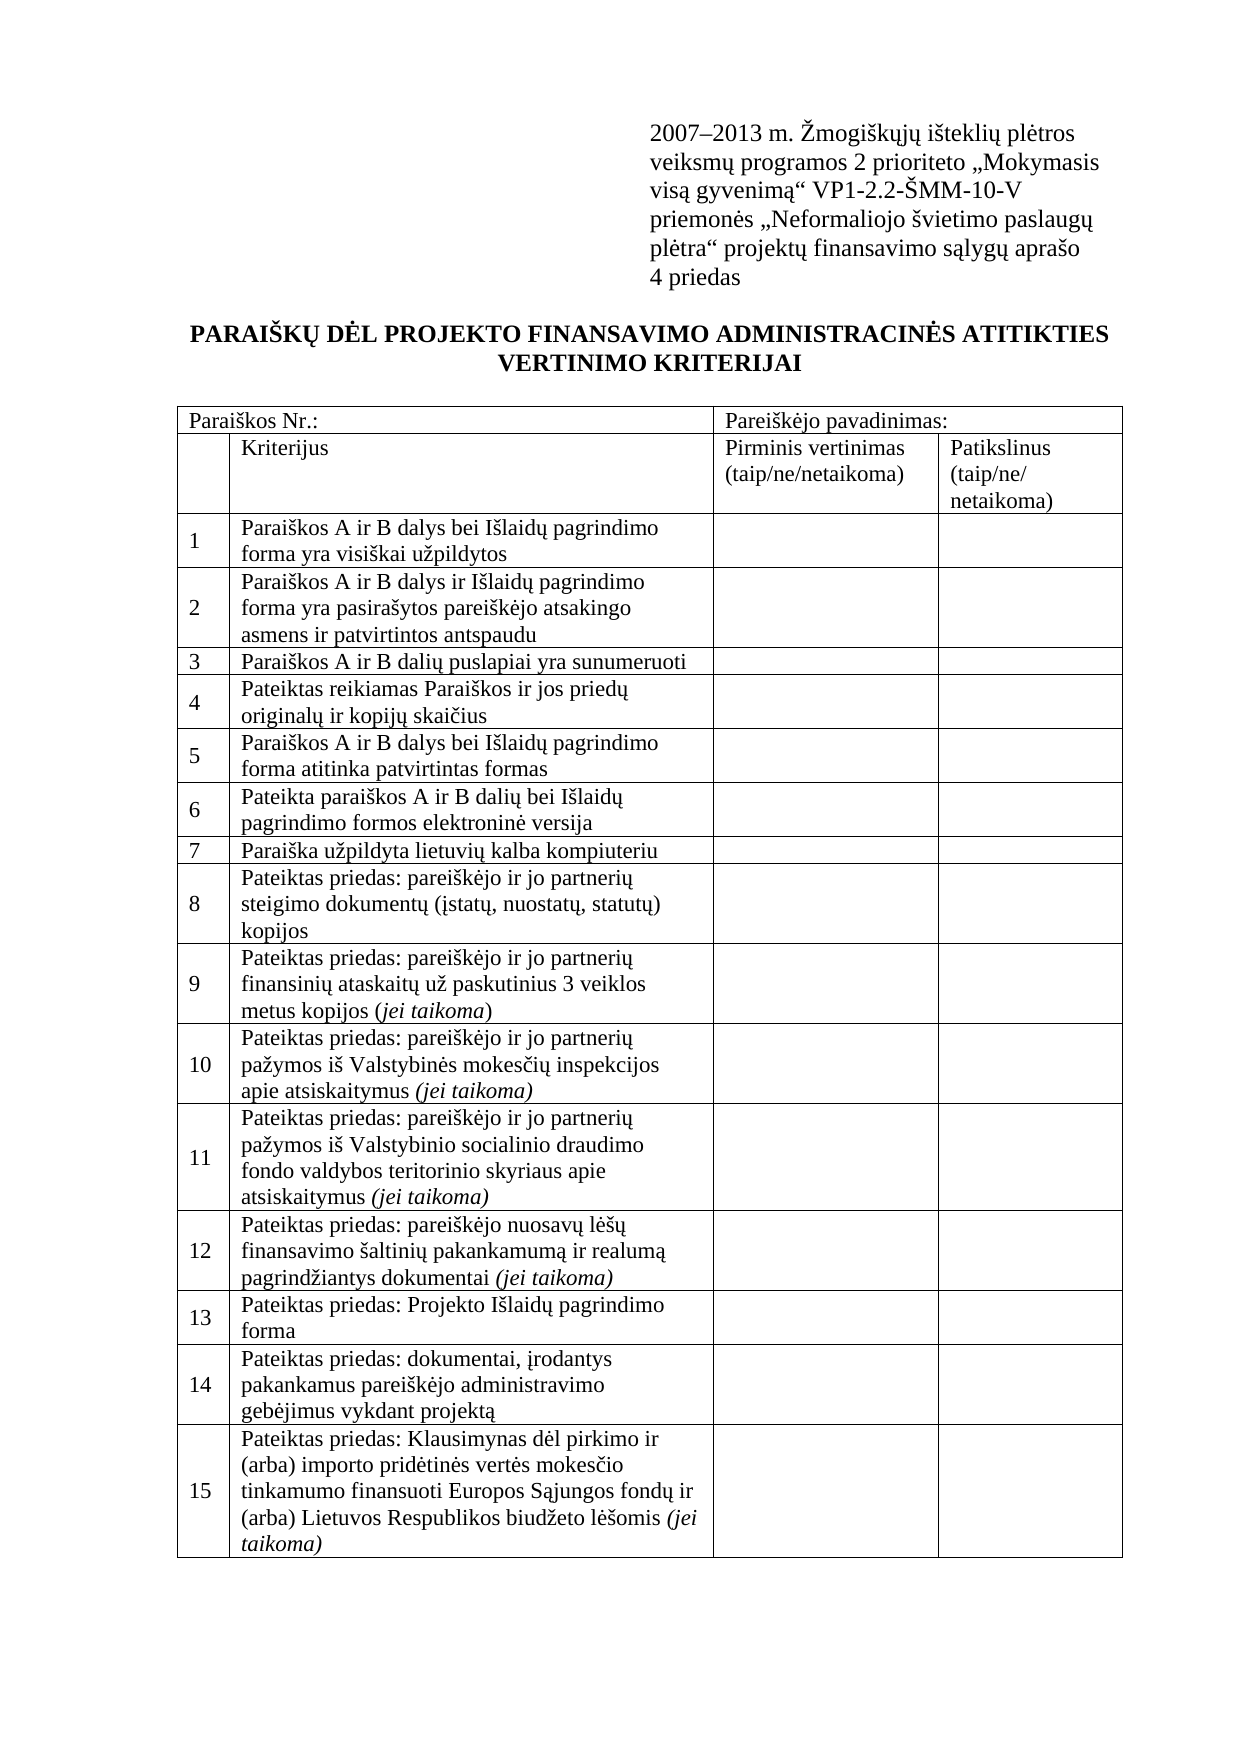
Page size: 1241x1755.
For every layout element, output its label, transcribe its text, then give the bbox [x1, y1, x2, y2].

text 2007–2013 m. Žmogiškųjų išteklių plėtros [649, 118, 1122, 147]
table_cell [714, 783, 938, 836]
table_cell 8 [178, 864, 229, 943]
table_cell [714, 648, 938, 674]
table_cell Patikslinus (taip/ne/netaikoma) [939, 434, 1122, 513]
table_cell Pateiktas priedas: dokumentai, įrodantys pakankamus pareiškėjo administravimo gebėjimus vykdant projektą [230, 1345, 713, 1424]
table_cell 14 [178, 1345, 229, 1424]
table_header Paraiškos Nr.: [178, 407, 713, 433]
text plėtra“ projektų finansavimo sąlygų aprašo [649, 233, 1122, 262]
table_cell [714, 1425, 938, 1557]
table_cell Pateiktas priedas: pareiškėjo nuosavų lėšų finansavimo šaltinių pakankamumą ir realumą pagrindžiantys dokumentai (jei taikoma) [230, 1211, 713, 1290]
table_cell [939, 568, 1122, 647]
table_cell [939, 729, 1122, 782]
table_cell Paraiškos A ir B dalys ir Išlaidų pagrindimo forma yra pasirašytos pareiškėjo atsakingo asmens ir patvirtintos antspaudu [230, 568, 713, 647]
table_cell Pateiktas priedas: Projekto Išlaidų pagrindimo forma [230, 1291, 713, 1344]
table_cell [714, 1104, 938, 1210]
table_cell Paraiškos A ir B dalys bei Išlaidų pagrindimo forma atitinka patvirtintas formas [230, 729, 713, 782]
table_cell [714, 1024, 938, 1103]
table_cell Kriterijus [230, 434, 713, 513]
table_cell 11 [178, 1104, 229, 1210]
table_cell [714, 1291, 938, 1344]
table_cell [939, 1024, 1122, 1103]
table_cell [939, 783, 1122, 836]
text 4 priedas [649, 262, 1122, 291]
table_cell [178, 434, 229, 513]
table_cell 9 [178, 944, 229, 1023]
table_cell [939, 1425, 1122, 1557]
table_cell [939, 514, 1122, 567]
table_cell 7 [178, 837, 229, 863]
table_cell 10 [178, 1024, 229, 1103]
table_cell [714, 1211, 938, 1290]
table_cell 13 [178, 1291, 229, 1344]
table_cell Pateiktas priedas: pareiškėjo ir jo partnerių finansinių ataskaitų už paskutinius 3 veiklos metus kopijos (jei taikoma) [230, 944, 713, 1023]
text visą gyvenimą“ VP1-2.2-ŠMM-10-V [649, 176, 1122, 204]
table_cell Pateiktas priedas: pareiškėjo ir jo partnerių steigimo dokumentų (įstatų, nuostatų, statutų) kopijos [230, 864, 713, 943]
text priemonės „Neformaliojo švietimo paslaugų [649, 204, 1122, 233]
table_cell Pirminis vertinimas (taip/ne/netaikoma) [714, 434, 938, 513]
table_cell [714, 675, 938, 728]
table_cell 15 [178, 1425, 229, 1557]
table_cell Paraiška užpildyta lietuvių kalba kompiuteriu [230, 837, 713, 863]
table_cell Pateikta paraiškos A ir B dalių bei Išlaidų pagrindimo formos elektroninė versija [230, 783, 713, 836]
table_cell 5 [178, 729, 229, 782]
table_cell 3 [178, 648, 229, 674]
table_cell [939, 1104, 1122, 1210]
table_cell Pateiktas priedas: pareiškėjo ir jo partnerių pažymos iš Valstybinio socialinio draudimo fondo valdybos teritorinio skyriaus apie atsiskaitymus (jei taikoma) [230, 1104, 713, 1210]
table_cell 2 [178, 568, 229, 647]
table_cell [714, 729, 938, 782]
table_cell [939, 837, 1122, 863]
table_cell [939, 1291, 1122, 1344]
table_cell [714, 944, 938, 1023]
table_cell 1 [178, 514, 229, 567]
text veiksmų programos 2 prioriteto „Mokymasis [649, 147, 1122, 176]
table_cell [939, 1211, 1122, 1290]
table_cell [939, 675, 1122, 728]
table_cell [714, 514, 938, 567]
table_header Pareiškėjo pavadinimas: [714, 407, 1122, 433]
table_cell Paraiškos A ir B dalys bei Išlaidų pagrindimo forma yra visiškai užpildytos [230, 514, 713, 567]
table_cell Pateiktas priedas: Klausimynas dėl pirkimo ir (arba) importo pridėtinės vertės mokesčio tinkamumo finansuoti Europos Sąjungos fondų ir (arba) Lietuvos Respublikos biudžeto lėšomis (jei taikoma) [230, 1425, 713, 1557]
table_cell Paraiškos A ir B dalių puslapiai yra sunumeruoti [230, 648, 713, 674]
table_cell 12 [178, 1211, 229, 1290]
table_cell [714, 864, 938, 943]
table_cell [939, 648, 1122, 674]
table_cell [714, 568, 938, 647]
table_cell Pateiktas priedas: pareiškėjo ir jo partnerių pažymos iš Valstybinės mokesčių inspekcijos apie atsiskaitymus (jei taikoma) [230, 1024, 713, 1103]
text PARAIŠKŲ DĖL PROJEKTO FINANSAVIMO ADMINISTRACINĖS ATITIKTIES VERTINIMO KRITERIJAI [177, 319, 1122, 377]
table_cell [714, 837, 938, 863]
table_cell [939, 1345, 1122, 1424]
table_cell 6 [178, 783, 229, 836]
table_cell [714, 1345, 938, 1424]
table_cell [939, 864, 1122, 943]
table_cell Pateiktas reikiamas Paraiškos ir jos priedų originalų ir kopijų skaičius [230, 675, 713, 728]
table_cell [939, 944, 1122, 1023]
table_cell 4 [178, 675, 229, 728]
